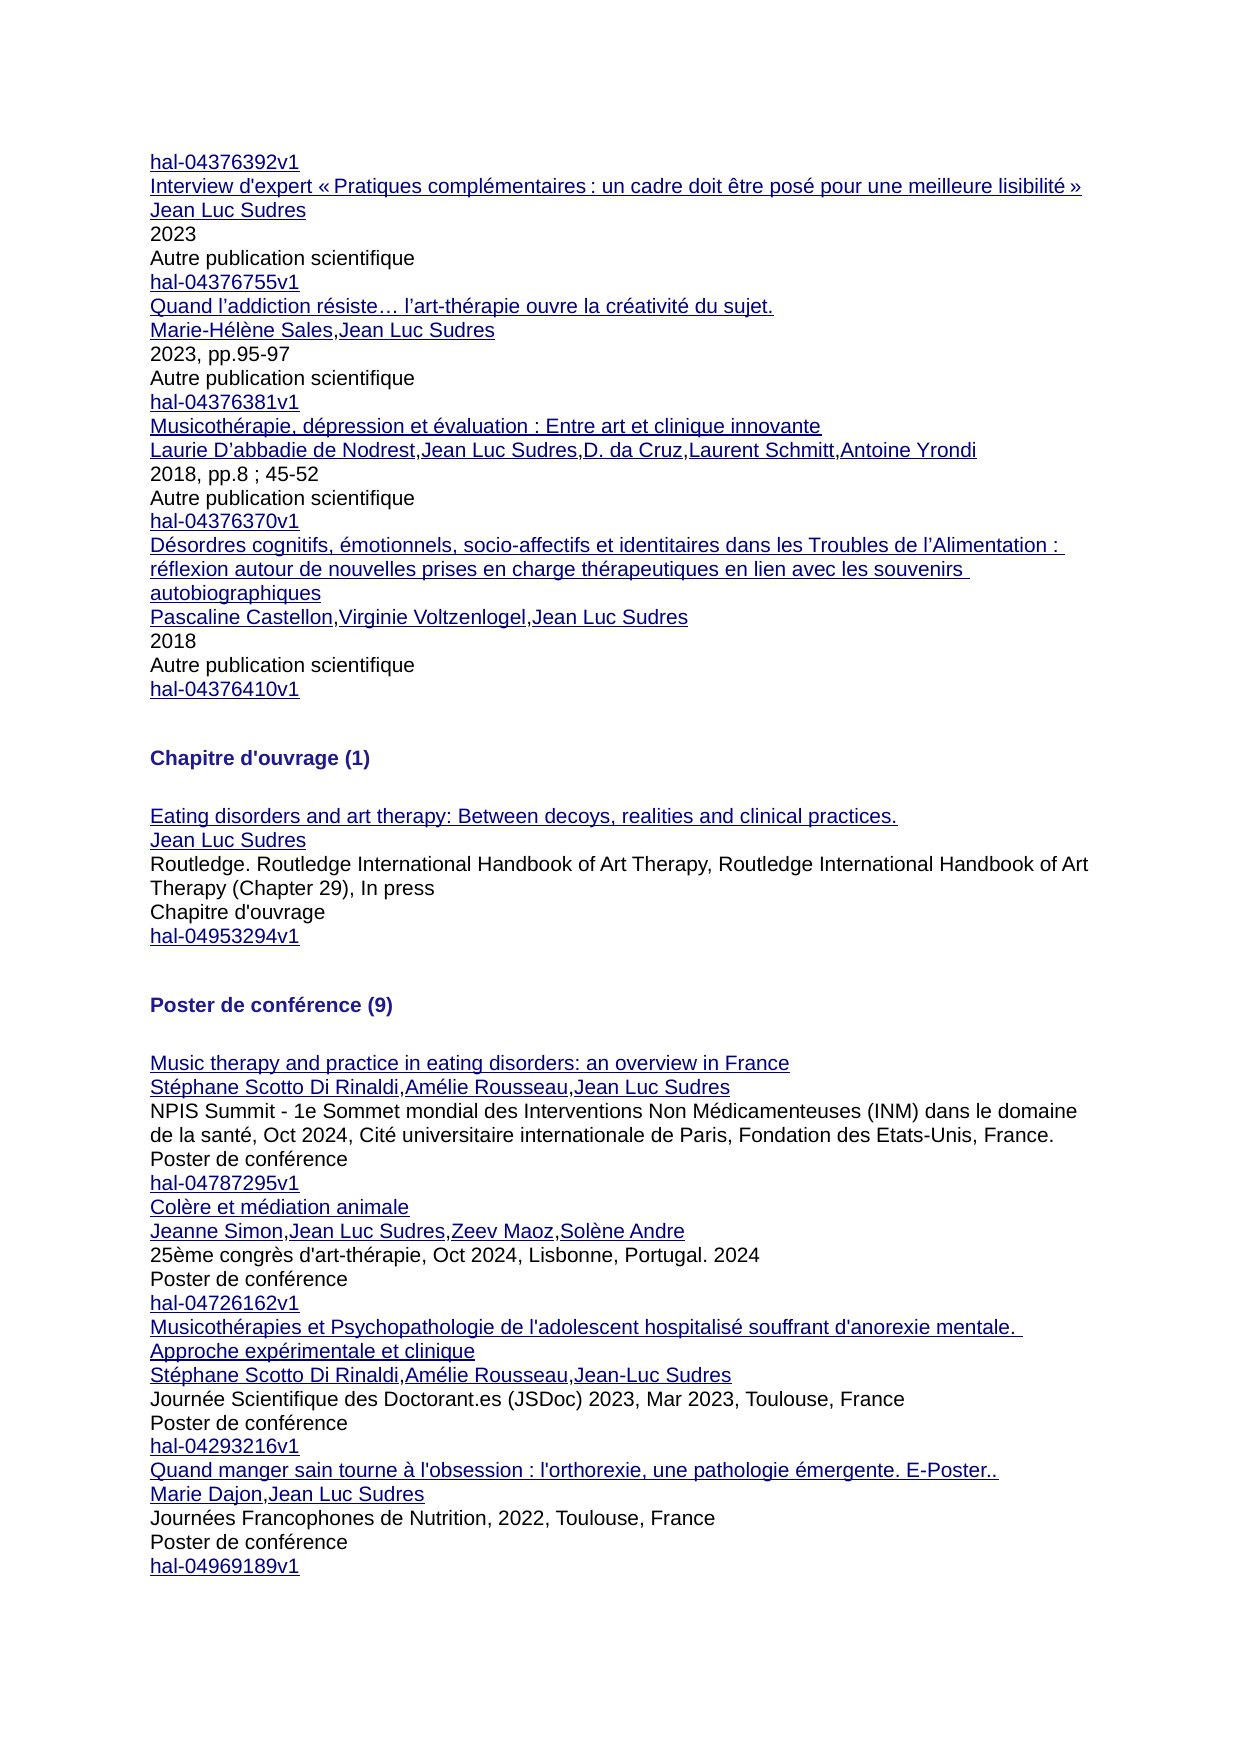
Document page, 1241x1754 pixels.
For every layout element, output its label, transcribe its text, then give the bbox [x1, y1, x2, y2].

table_cell Colère et médiation animale Jeanne Simon,Jean Luc Sudres,Zeev Maoz,Solène Andre 25ème congrès d'art-thérapie, Oct 2024, Lisbonne, Portugal. 2024 Poster de conférence hal-04726162v1 [150, 1195, 1090, 1314]
table_cell Quand manger sain tourne à l'obsession : l'orthorexie, une pathologie émergente. E-Poster.. Marie Dajon,Jean Luc Sudres Journées Francophones de Nutrition, 2022, Toulouse, France Poster de conférence hal-04969189v1 [150, 1458, 1090, 1578]
table_cell Musicothérapie, dépression et évaluation : Entre art et clinique innovante Laurie D’abbadie de Nodrest,Jean Luc Sudres,D. da Cruz,Laurent Schmitt,Antoine Yrondi 2018, pp.8 ; 45-52 Autre publication scientifique hal-04376370v1 [150, 414, 1090, 533]
table_header Eating disorders and art therapy: Between decoys, realities and clinical practices. Jean Luc Sudres Routledge. Routledge International Handbook of Art Therapy, Routledge International Handbook of Art Therapy (Chapter 29), In press Chapitre d'ouvrage hal-04953294v1 [150, 804, 1090, 948]
table_header Music therapy and practice in eating disorders: an overview in France Stéphane Scotto Di Rinaldi,Amélie Rousseau,Jean Luc Sudres NPIS Summit - 1e Sommet mondial des Interventions Non Médicamenteuses (INM) dans le domaine de la santé, Oct 2024, Cité universitaire internationale de Paris, Fondation des Etats-Unis, France. Poster de conférence hal-04787295v1 [150, 1051, 1090, 1195]
subtitle Chapitre d'ouvrage (1) [150, 746, 1090, 770]
table_cell Quand l’addiction résiste… l’art-thérapie ouvre la créativité du sujet. Marie-Hélène Sales,Jean Luc Sudres 2023, pp.95-97 Autre publication scientifique hal-04376381v1 [150, 294, 1090, 413]
table_cell Musicothérapies et Psychopathologie de l'adolescent hospitalisé souffrant d'anorexie mentale. Approche expérimentale et clinique Stéphane Scotto Di Rinaldi,Amélie Rousseau,Jean-Luc Sudres Journée Scientifique des Doctorant.es (JSDoc) 2023, Mar 2023, Toulouse, France Poster de conférence hal-04293216v1 [150, 1315, 1090, 1458]
table_cell Désordres cognitifs, émotionnels, socio-affectifs et identitaires dans les Troubles de l’Alimentation : réflexion autour de nouvelles prises en charge thérapeutiques en lien avec les souvenirs autobiographiques Pascaline Castellon,Virginie Voltzenlogel,Jean Luc Sudres 2018 Autre publication scientifique hal-04376410v1 [150, 533, 1090, 701]
table_cell Interview d'expert « Pratiques complémentaires : un cadre doit être posé pour une meilleure lisibilité » Jean Luc Sudres 2023 Autre publication scientifique hal-04376755v1 [150, 174, 1090, 294]
table_cell hal-04376392v1 [150, 150, 1090, 174]
subtitle Poster de conférence (9) [150, 993, 1090, 1017]
